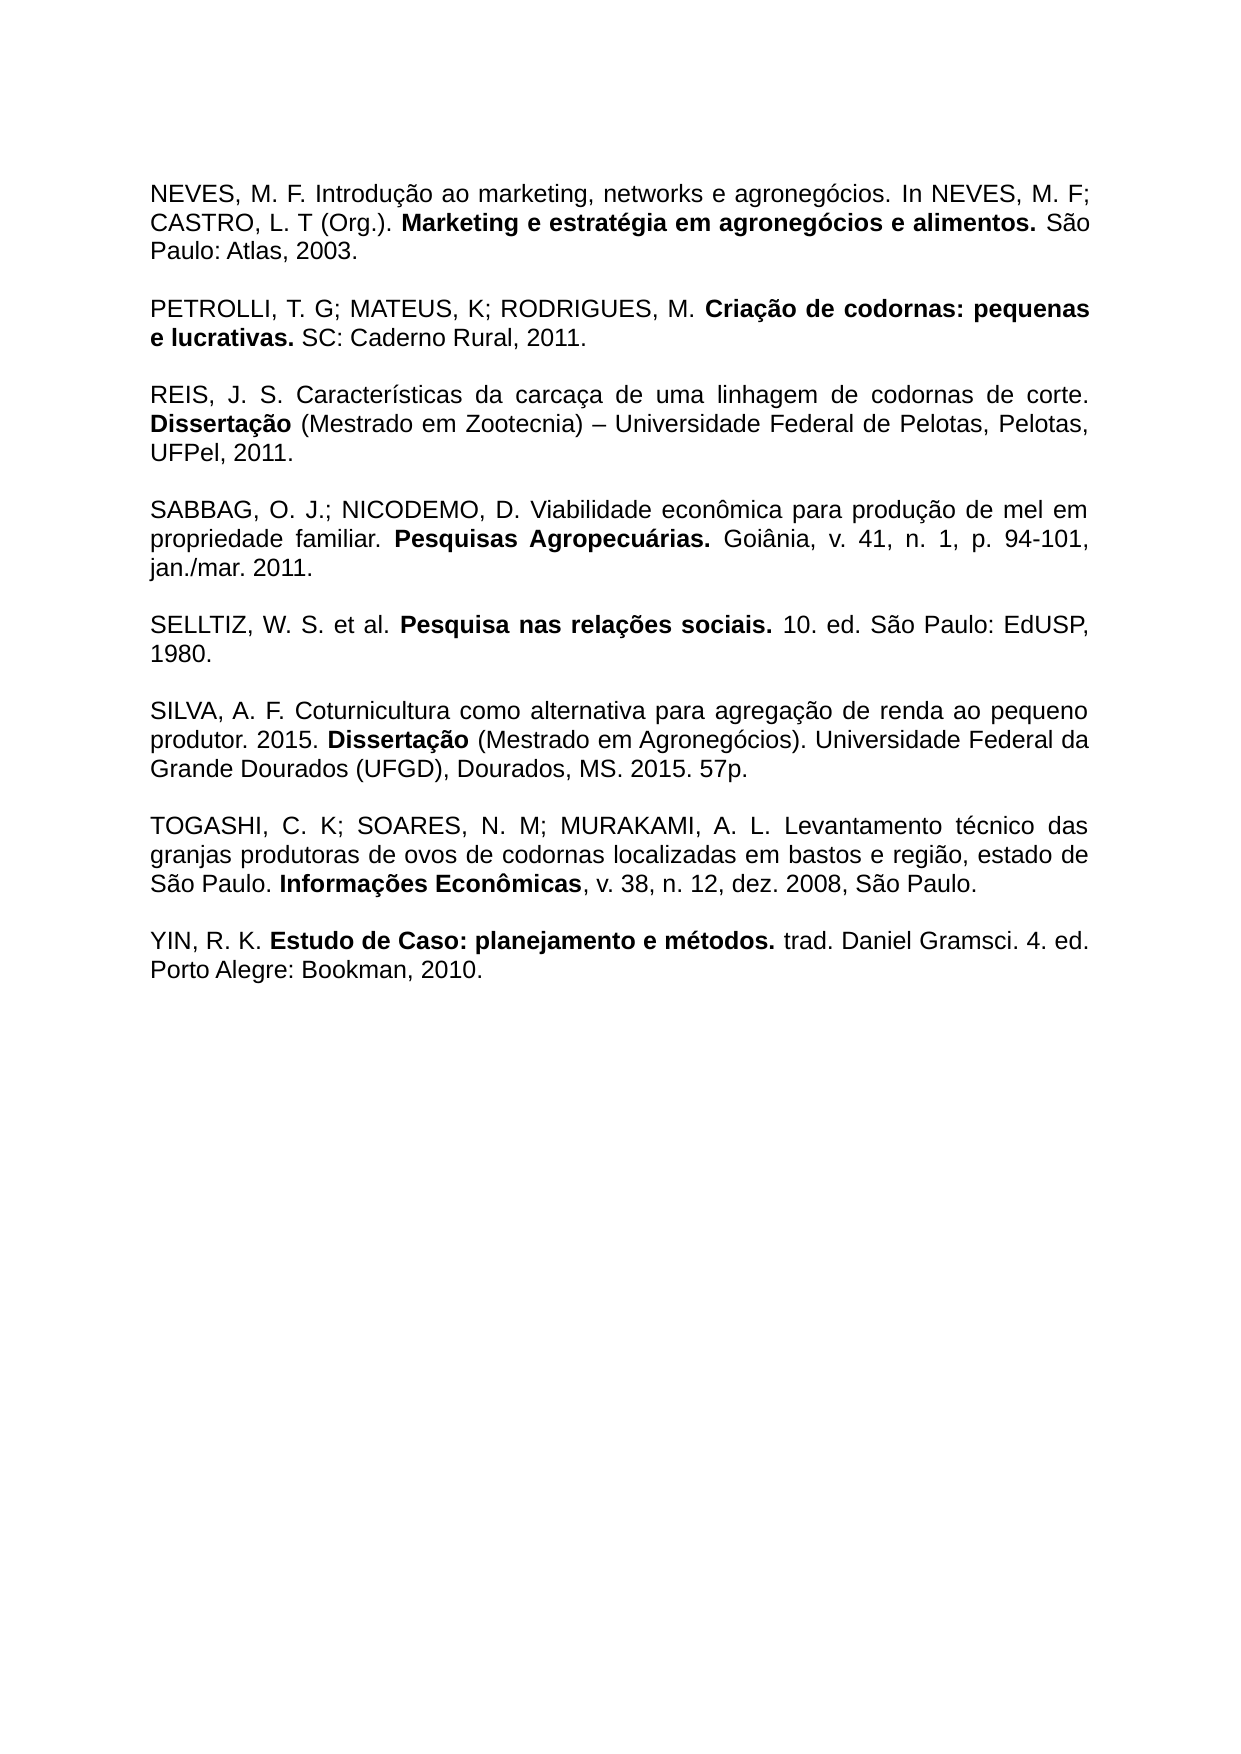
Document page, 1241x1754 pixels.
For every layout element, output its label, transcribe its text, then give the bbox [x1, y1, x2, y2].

text SABBAG, O. J.; NICODEMO, D. Viabilidade econômica para produção de mel em propriedade familiar. Pesquisas Agropecuárias. Goiânia, v. 41, n. 1, p. 94-101, jan./mar. 2011. [150, 495, 1090, 581]
text TOGASHI, C. K; SOARES, N. M; MURAKAMI, A. L. Levantamento técnico das granjas produtoras de ovos de codornas localizadas em bastos e região, estado de São Paulo. Informações Econômicas, v. 38, n. 12, dez. 2008, São Paulo. [150, 811, 1090, 897]
text NEVES, M. F. Introdução ao marketing, networks e agronegócios. In NEVES, M. F; CASTRO, L. T (Org.). Marketing e estratégia em agronegócios e alimentos. São Paulo: Atlas, 2003. [150, 179, 1090, 265]
text PETROLLI, T. G; MATEUS, K; RODRIGUES, M. Criação de codornas: pequenas e lucrativas. SC: Caderno Rural, 2011. [150, 294, 1090, 351]
text SILVA, A. F. Coturnicultura como alternativa para agregação de renda ao pequeno produtor. 2015. Dissertação (Mestrado em Agronegócios). Universidade Federal da Grande Dourados (UFGD), Dourados, MS. 2015. 57p. [150, 696, 1090, 782]
text REIS, J. S. Características da carcaça de uma linhagem de codornas de corte. Dissertação (Mestrado em Zootecnia) – Universidade Federal de Pelotas, Pelotas, UFPel, 2011. [150, 380, 1090, 466]
text YIN, R. K. Estudo de Caso: planejamento e métodos. trad. Daniel Gramsci. 4. ed. Porto Alegre: Bookman, 2010. [150, 926, 1090, 984]
text SELLTIZ, W. S. et al. Pesquisa nas relações sociais. 10. ed. São Paulo: EdUSP, 1980. [150, 610, 1090, 667]
